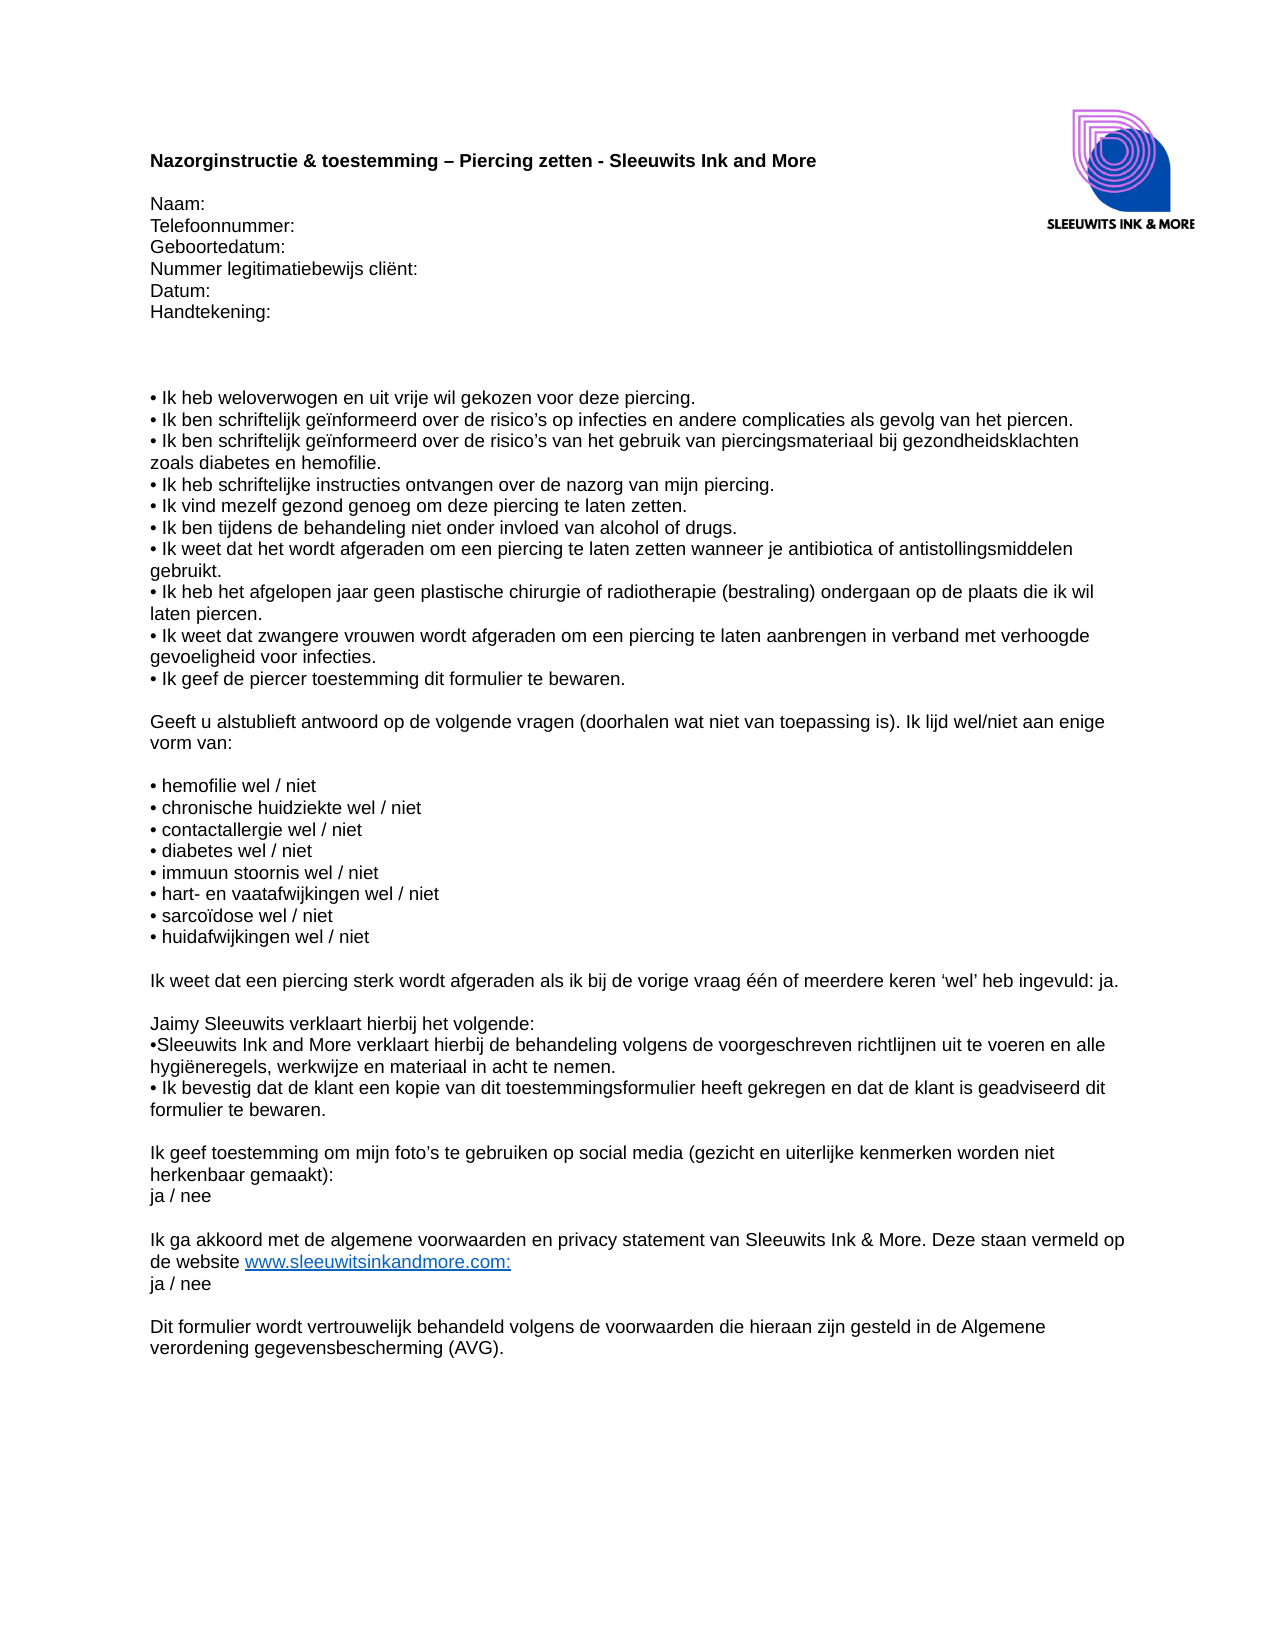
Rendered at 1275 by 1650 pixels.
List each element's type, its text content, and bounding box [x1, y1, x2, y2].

text • diabetes wel / niet [150, 840, 1125, 862]
text • hart- en vaatafwijkingen wel / niet [150, 883, 1125, 905]
text Telefoonnummer: [150, 215, 1125, 236]
text • immuun stoornis wel / niet [150, 862, 1125, 883]
text • Ik heb schriftelijke instructies ontvangen over de nazorg van mijn piercing. [150, 473, 1125, 495]
text • Ik weet dat het wordt afgeraden om een piercing te laten zetten wanneer je antibiotica of antistollingsmiddelen gebruikt. [150, 538, 1125, 581]
text Geeft u alstublieft antwoord op de volgende vragen (doorhalen wat niet van toepassing is). Ik lijd wel/niet aan enige vorm van: [150, 711, 1125, 754]
text Handtekening: [150, 301, 1125, 322]
text • huidafwijkingen wel / niet [150, 926, 1125, 948]
picture [1060, 98, 1199, 235]
text Geboortedatum: [150, 236, 1125, 258]
text • sarcoïdose wel / niet [150, 905, 1125, 926]
text • Ik heb het afgelopen jaar geen plastische chirurgie of radiotherapie (bestraling) ondergaan op de plaats die ik wil laten piercen. [150, 581, 1125, 624]
text Nummer legitimatiebewijs cliënt: [150, 258, 1125, 279]
text •Sleeuwits Ink and More verklaart hierbij de behandeling volgens de voorgeschreven richtlijnen uit te voeren en alle hygiëneregels, werkwijze en materiaal in acht te nemen. [150, 1034, 1125, 1077]
text • Ik heb weloverwogen en uit vrije wil gekozen voor deze piercing. [150, 387, 1125, 409]
text • Ik vind mezelf gezond genoeg om deze piercing te laten zetten. [150, 495, 1125, 517]
text • chronische huidziekte wel / niet [150, 797, 1125, 818]
text Jaimy Sleeuwits verklaart hierbij het volgende: [150, 1012, 1125, 1034]
text • Ik ben tijdens de behandeling niet onder invloed van alcohol of drugs. [150, 517, 1125, 538]
text • hemofilie wel / niet [150, 775, 1125, 797]
text ja / nee [150, 1272, 1125, 1294]
text • Ik bevestig dat de klant een kopie van dit toestemmingsformulier heeft gekregen en dat de klant is geadviseerd dit formulier te bewaren. [150, 1077, 1125, 1120]
text Nazorginstructie & toestemming – Piercing zetten - Sleeuwits Ink and More [150, 150, 1060, 172]
text Naam: [150, 193, 1060, 215]
text • Ik ben schriftelijk geïnformeerd over de risico’s op infecties en andere complicaties als gevolg van het piercen. [150, 409, 1125, 430]
text Ik ga akkoord met de algemene voorwaarden en privacy statement van Sleeuwits Ink & More. Deze staan vermeld op de website www.sleeuwitsinkandmore.com: [150, 1229, 1125, 1272]
text Datum: [150, 279, 1125, 301]
text • Ik geef de piercer toestemming dit formulier te bewaren. [150, 667, 1125, 689]
text • contactallergie wel / niet [150, 818, 1125, 840]
text Dit formulier wordt vertrouwelijk behandeld volgens de voorwaarden die hieraan zijn gesteld in de Algemene verordening gegevensbescherming (AVG). [150, 1315, 1125, 1358]
text ja / nee [150, 1185, 1125, 1207]
text Ik geef toestemming om mijn foto’s te gebruiken op social media (gezicht en uiterlijke kenmerken worden niet herkenbaar gemaakt): [150, 1142, 1125, 1185]
text • Ik weet dat zwangere vrouwen wordt afgeraden om een piercing te laten aanbrengen in verband met verhoogde gevoeligheid voor infecties. [150, 624, 1125, 667]
text • Ik ben schriftelijk geïnformeerd over de risico’s van het gebruik van piercingsmateriaal bij gezondheidsklachten zoals diabetes en hemofilie. [150, 430, 1125, 473]
text Ik weet dat een piercing sterk wordt afgeraden als ik bij de vorige vraag één of meerdere keren ‘wel’ heb ingevuld: ja. [150, 969, 1125, 991]
